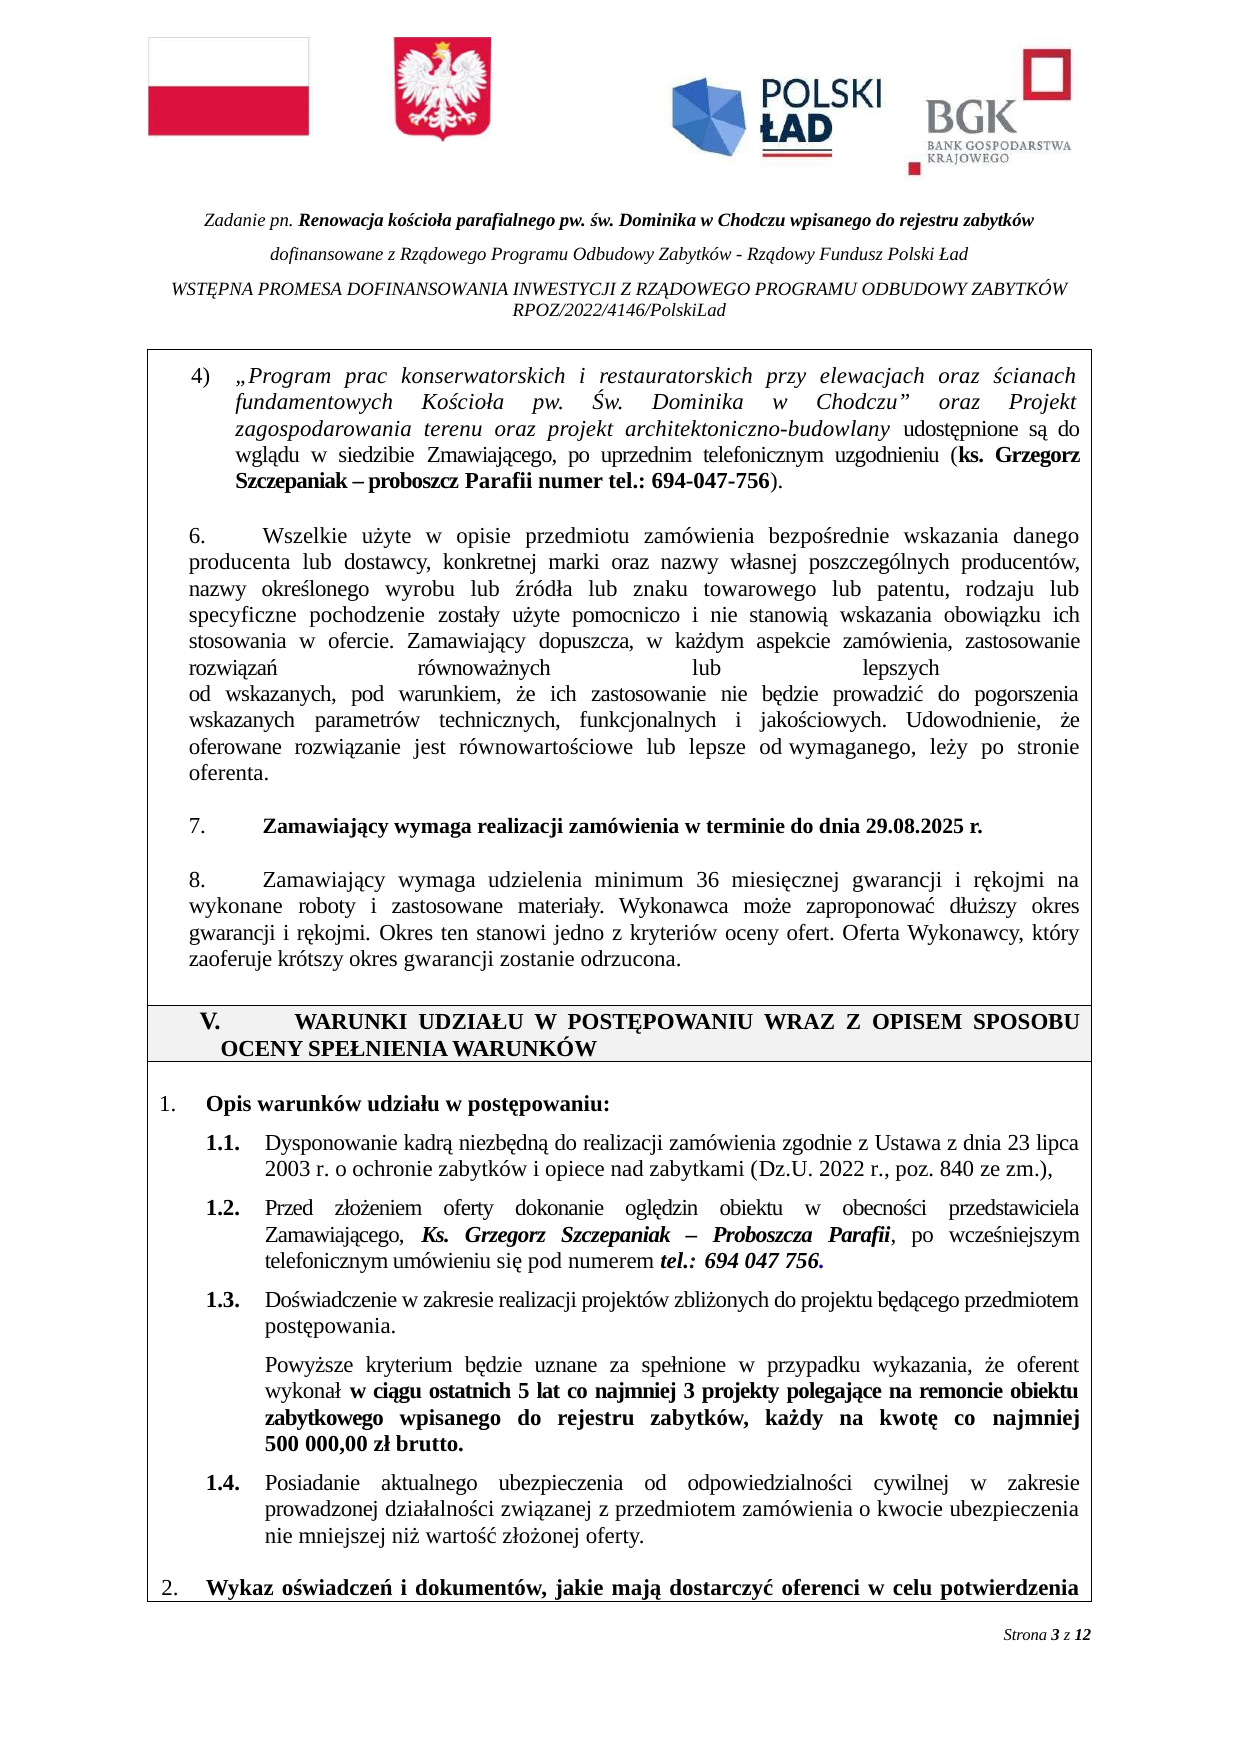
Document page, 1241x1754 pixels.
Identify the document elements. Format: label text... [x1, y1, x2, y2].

table_cell WARUNKI UDZIAŁU W POSTĘPOWANIU WRAZ Z OPISEM SPOSOBU OCENY SPEŁNIENIA WARUNKÓW [148, 1006, 1091, 1061]
table_cell Opis warunków udziału w postępowaniu: Dysponowanie kadrą niezbędną do realizacji zamówienia zgodnie z Ustawa z dnia 23 lipca 2003 r. o ochronie zabytków i opiece nad zabytkami (Dz.U. 2022 r., poz. 840 ze zm.), Przed złożeniem oferty dokonanie oględzin obiektu w obecności przedstawiciela Zamawiającego, Ks. Grzegorz Szczepaniak – Proboszcza Parafii, po wcześniejszym telefonicznym umówieniu się pod numerem tel.: 694 047 756. Doświadczenie w zakresie realizacji projektów zbliżonych do projektu będącego przedmiotem postępowania. Powyższe kryterium będzie uznane za spełnione w przypadku wykazania, że oferent wykonał w ciągu ostatnich 5 lat co najmniej 3 projekty polegające na remoncie obiektu zabytkowego wpisanego do rejestru zabytków, każdy na kwotę co najmniej 500 000,00 zł brutto. Posiadanie aktualnego ubezpieczenia od odpowiedzialności cywilnej w zakresie prowadzonej działalności związanej z przedmiotem zamówienia o kwocie ubezpieczenia nie mniejszej niż wartość złożonej oferty. Wykaz oświadczeń i dokumentów, jakie mają dostarczyć oferenci w celu potwierdzenia [148, 1062, 1091, 1601]
table_cell Nazwa zamówienia: „Renowacja kościoła parafialnego pw. św. Dominika w Chodczu wpisanego do rejestru zabytków” Wspólny słownik zamówień publicznych (CPV) 45000000-7: Roboty budowlane, 45453000-7: Roboty remontowe i renowacyjne, 45453100-8: Roboty renowacyjne. Opis inwestycji: Przedmiotowa inwestycja obejmuje przeprowadzenie prac konserwatorskich przy kościele parafialny pw. św. Dominika w Chodczu wpisanym do rejestrów zabytków 30.12.1995 pod nr 374/A, w następującym zakresie: kompleksowe wykonanie prac konserwatorskich związanych z odwodnieniem fundamentów, wykonanie izolacji przeciw wodnej z pracami naprawczymi murów dotkniętych zawilgoceniem, częściowa renowacja elewacji kościoła. Przedmiotem zamówienia jest: Renowacja kościoła parafialnego pw. św. Dominika w Chodczu wpisanego do rejestru zabytków. Lokalizacja obiektu: ul. Warszawska 20, 87-860 Chodecz Szczegółowy zakres zamówienia został określony w: Decyzja - pozwolenie Kujawsko-Pomorskiego Wojewódzkiego Konserwatora Zabytków w Toruniu nr ZN/193/2024 z dnia 20 maja 2024 r., Decyzja - pozwolenie Kujawsko-Pomorskiego Wojewódzkiego Konserwatora Zabytków w Toruniu nr ZN/194/2024 z dnia 20 maja 2024 r., Decyzja - pozwolenie Kujawsko-Pomorskiego Wojewódzkiego Konserwatora Zabytków w Toruniu nr ZN/215/2024 z dnia 29 maja 2024 r. – Załączniki nr 2 do niniejszego ogłoszenia, Decyzja - pozwolenie Starosty Włocławskiego nr 302/2024 z dnia 03 czerwca 2024 r., Decyzja - pozwolenie Starosty Włocławskiego nr 303/2024 z dnia 03 czerwca 2024 r. – Załączniki nr 3 do niniejszego ogłoszenia Przedmiar robót – Załącznik nr 4 do niniejszego ogłoszenia, „Program prac konserwatorskich i restauratorskich przy elewacjach oraz ścianach fundamentowych Kościoła pw. Św. Dominika w Chodczu” oraz Projekt zagospodarowania terenu oraz projekt architektoniczno-budowlany udostępnione są do wglądu w siedzibie Zmawiającego, po uprzednim telefonicznym uzgodnieniu (ks. Grzegorz Szczepaniak – proboszcz Parafii numer tel.: 694-047-756). Wszelkie użyte w opisie przedmiotu zamówienia bezpośrednie wskazania danego producenta lub dostawcy, konkretnej marki oraz nazwy własnej poszczególnych producentów, nazwy określonego wyrobu lub źródła lub znaku towarowego lub patentu, rodzaju lub specyficzne pochodzenie zostały użyte pomocniczo i nie stanowią wskazania obowiązku ich stosowania w ofercie. Zamawiający dopuszcza, w każdym aspekcie zamówienia, zastosowanie rozwiązań równoważnych lub lepszych od wskazanych, pod warunkiem, że ich zastosowanie nie będzie prowadzić do pogorszenia wskazanych parametrów technicznych, funkcjonalnych i jakościowych. Udowodnienie, że oferowane rozwiązanie jest równowartościowe lub lepsze od wymaganego, leży po stronie oferenta. Zamawiający wymaga realizacji zamówienia w terminie do dnia 29.08.2025 r. Zamawiający wymaga udzielenia minimum 36 miesięcznej gwarancji i rękojmi na wykonane roboty i zastosowane materiały. Wykonawca może zaproponować dłuższy okres gwarancji i rękojmi. Okres ten stanowi jedno z kryteriów oceny ofert. Oferta Wykonawcy, który zaoferuje krótszy okres gwarancji zostanie odrzucona. [148, 350, 1091, 1005]
